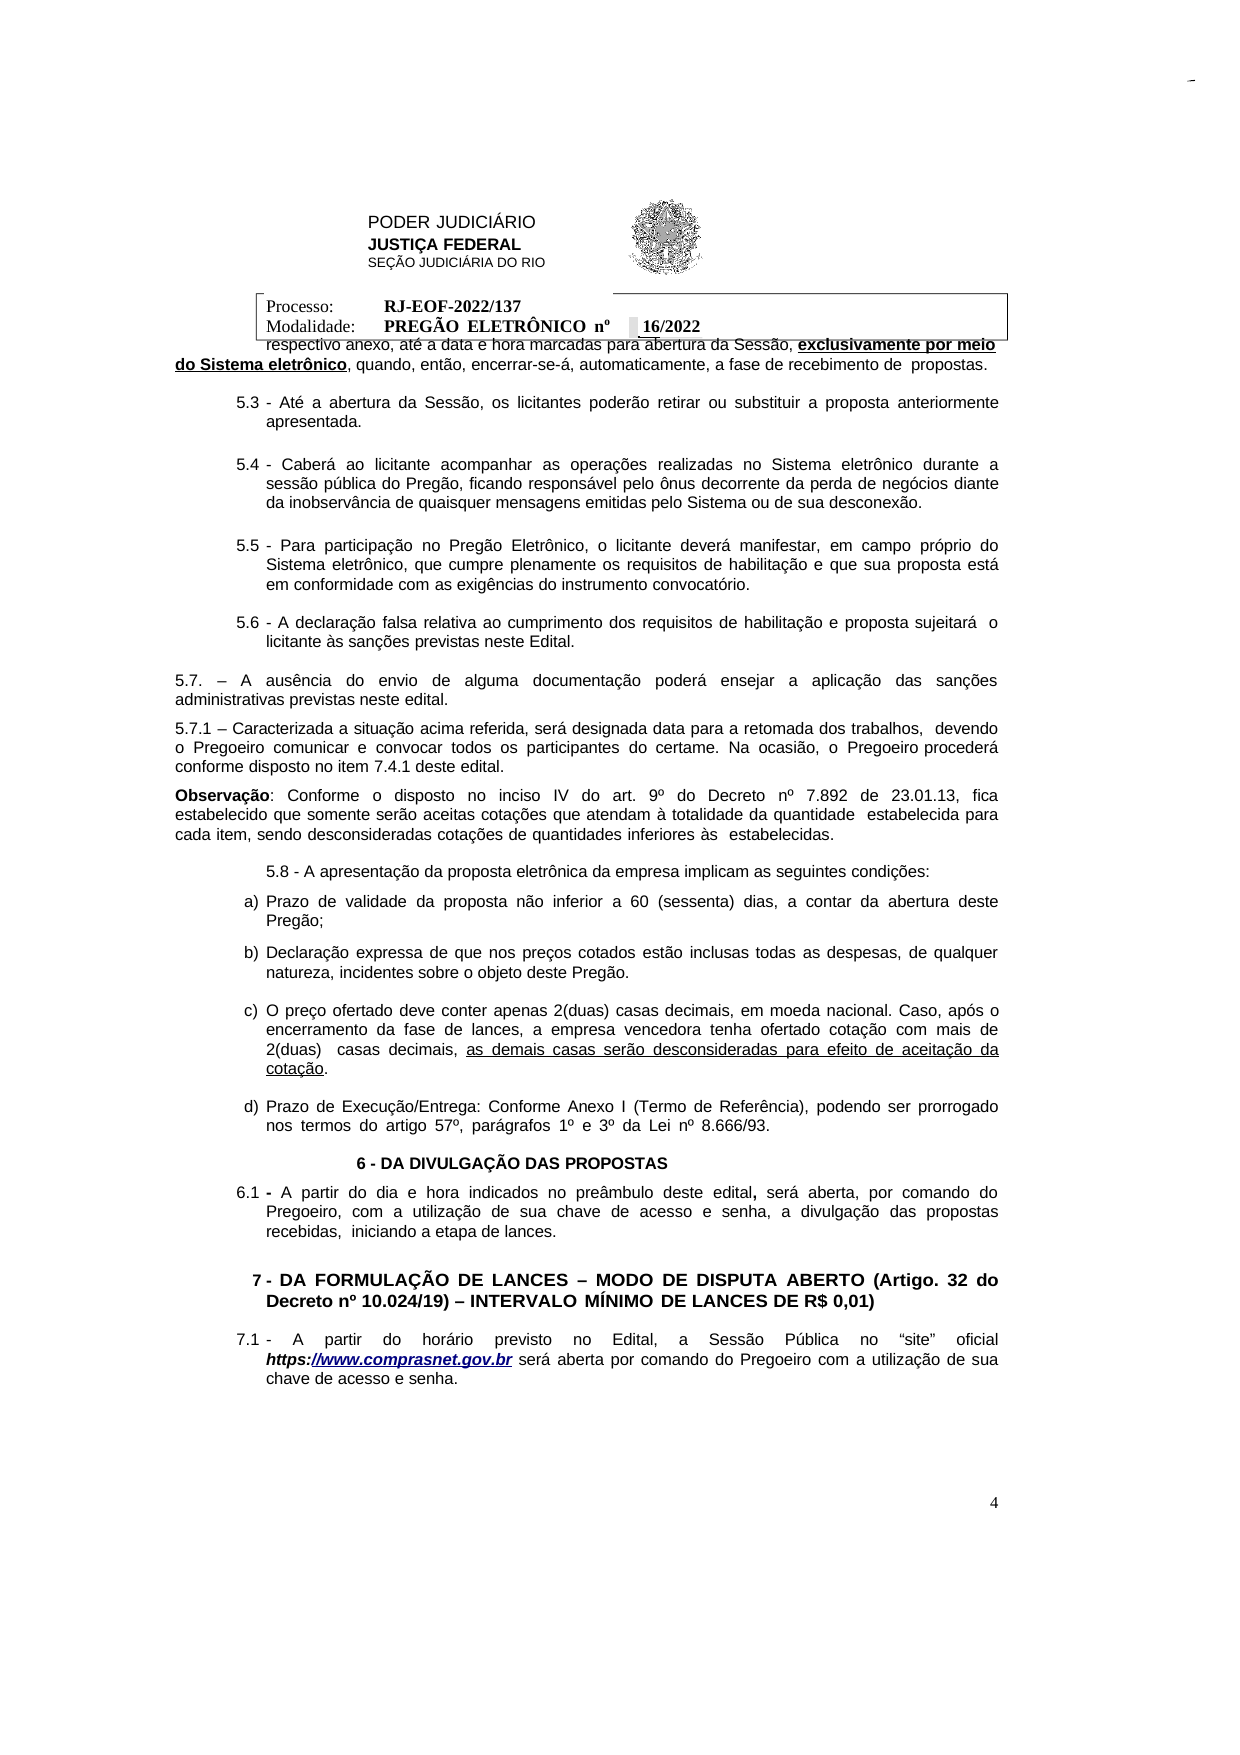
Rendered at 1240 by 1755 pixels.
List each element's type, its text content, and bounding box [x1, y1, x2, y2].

list Prazo de validade da proposta não inferior a 60 (sessenta) dias, a contar da abertura deste Pregão; [244, 892, 999, 930]
text 5.7. – A ausência do envio de alguma documentação poderá ensejar a aplicação das sanções administrativas previstas neste edital. [175, 670, 998, 709]
text respectivo anexo, até a data e hora marcadas para abertura da Sessão, exclusivamente por meio [266, 337, 1206, 354]
list Declaração expressa de que nos preços cotados estão inclusas todas as despesas, de qualquer natureza, incidentes sobre o objeto deste Pregão. [244, 943, 999, 982]
list Prazo de Execução/Entrega: Conforme Anexo I (Termo de Referência), podendo ser prorrogado nos termos do artigo 57º, parágrafos 1º e 3º da Lei nº 8.666/93. [244, 1097, 999, 1135]
text do Sistema eletrônico, quando, então, encerrar-se-á, automaticamente, a fase de recebimento de propostas. [175, 354, 998, 373]
list - Até a abertura da Sessão, os licitantes poderão retirar ou substituir a proposta anteriormente apresentada. [236, 392, 999, 431]
list - Para participação no Pregão Eletrônico, o licitante deverá manifestar, em campo próprio do Sistema eletrônico, que cumpre plenamente os requisitos de habilitação e que sua proposta está em conformidade com as exigências do instrumento convocatório. [236, 536, 999, 593]
text 5.8 - A apresentação da proposta eletrônica da empresa implicam as seguintes condições: [266, 862, 1206, 881]
list - A partir do horário previsto no Edital, a Sessão Pública no “site” oficial https://www.comprasnet.gov.br será aberta por comando do Pregoeiro com a utilização de sua chave de acesso e senha. [236, 1330, 999, 1388]
list - A partir do dia e hora indicados no preâmbulo deste edital, será aberta, por comando do Pregoeiro, com a utilização de sua chave de acesso e senha, a divulgação das propostas recebidas, iniciando a etapa de lances. [236, 1183, 999, 1241]
text 5.7.1 – Caracterizada a situação acima referida, será designada data para a retomada dos trabalhos, devendo o Pregoeiro comunicar e convocar todos os participantes do certame. Na ocasião, o Pregoeiro procederá conforme disposto no item 7.4.1 deste edital. [175, 719, 999, 776]
text Observação: Conforme o disposto no inciso IV do art. 9º do Decreto nº 7.892 de 23.01.13, fica estabelecido que somente serão aceitas cotações que atendam à totalidade da quantidade estabelecida para cada item, sendo desconsideradas cotações de quantidades inferiores às estabelecidas. [175, 786, 999, 844]
list O preço ofertado deve conter apenas 2(duas) casas decimais, em moeda nacional. Caso, após o encerramento da fase de lances, a empresa vencedora tenha ofertado cotação com mais de 2(duas) casas decimais, as demais casas serão desconsideradas para efeito de aceitação da cotação. [244, 1001, 999, 1078]
list - DA DIVULGAÇÃO DAS PROPOSTAS [356, 1154, 1206, 1173]
list - A declaração falsa relativa ao cumprimento dos requisitos de habilitação e proposta sujeitará o licitante às sanções previstas neste Edital. [236, 613, 999, 651]
list - DA FORMULAÇÃO DE LANCES – MODO DE DISPUTA ABERTO (Artigo. 32 do Decreto nº 10.024/19) – INTERVALO MÍNIMO DE LANCES DE R$ 0,01) [252, 1270, 999, 1311]
list - Caberá ao licitante acompanhar as operações realizadas no Sistema eletrônico durante a sessão pública do Pregão, ficando responsável pelo ônus decorrente da perda de negócios diante da inobservância de quaisquer mensagens emitidas pelo Sistema ou de sua desconexão. [236, 455, 999, 512]
